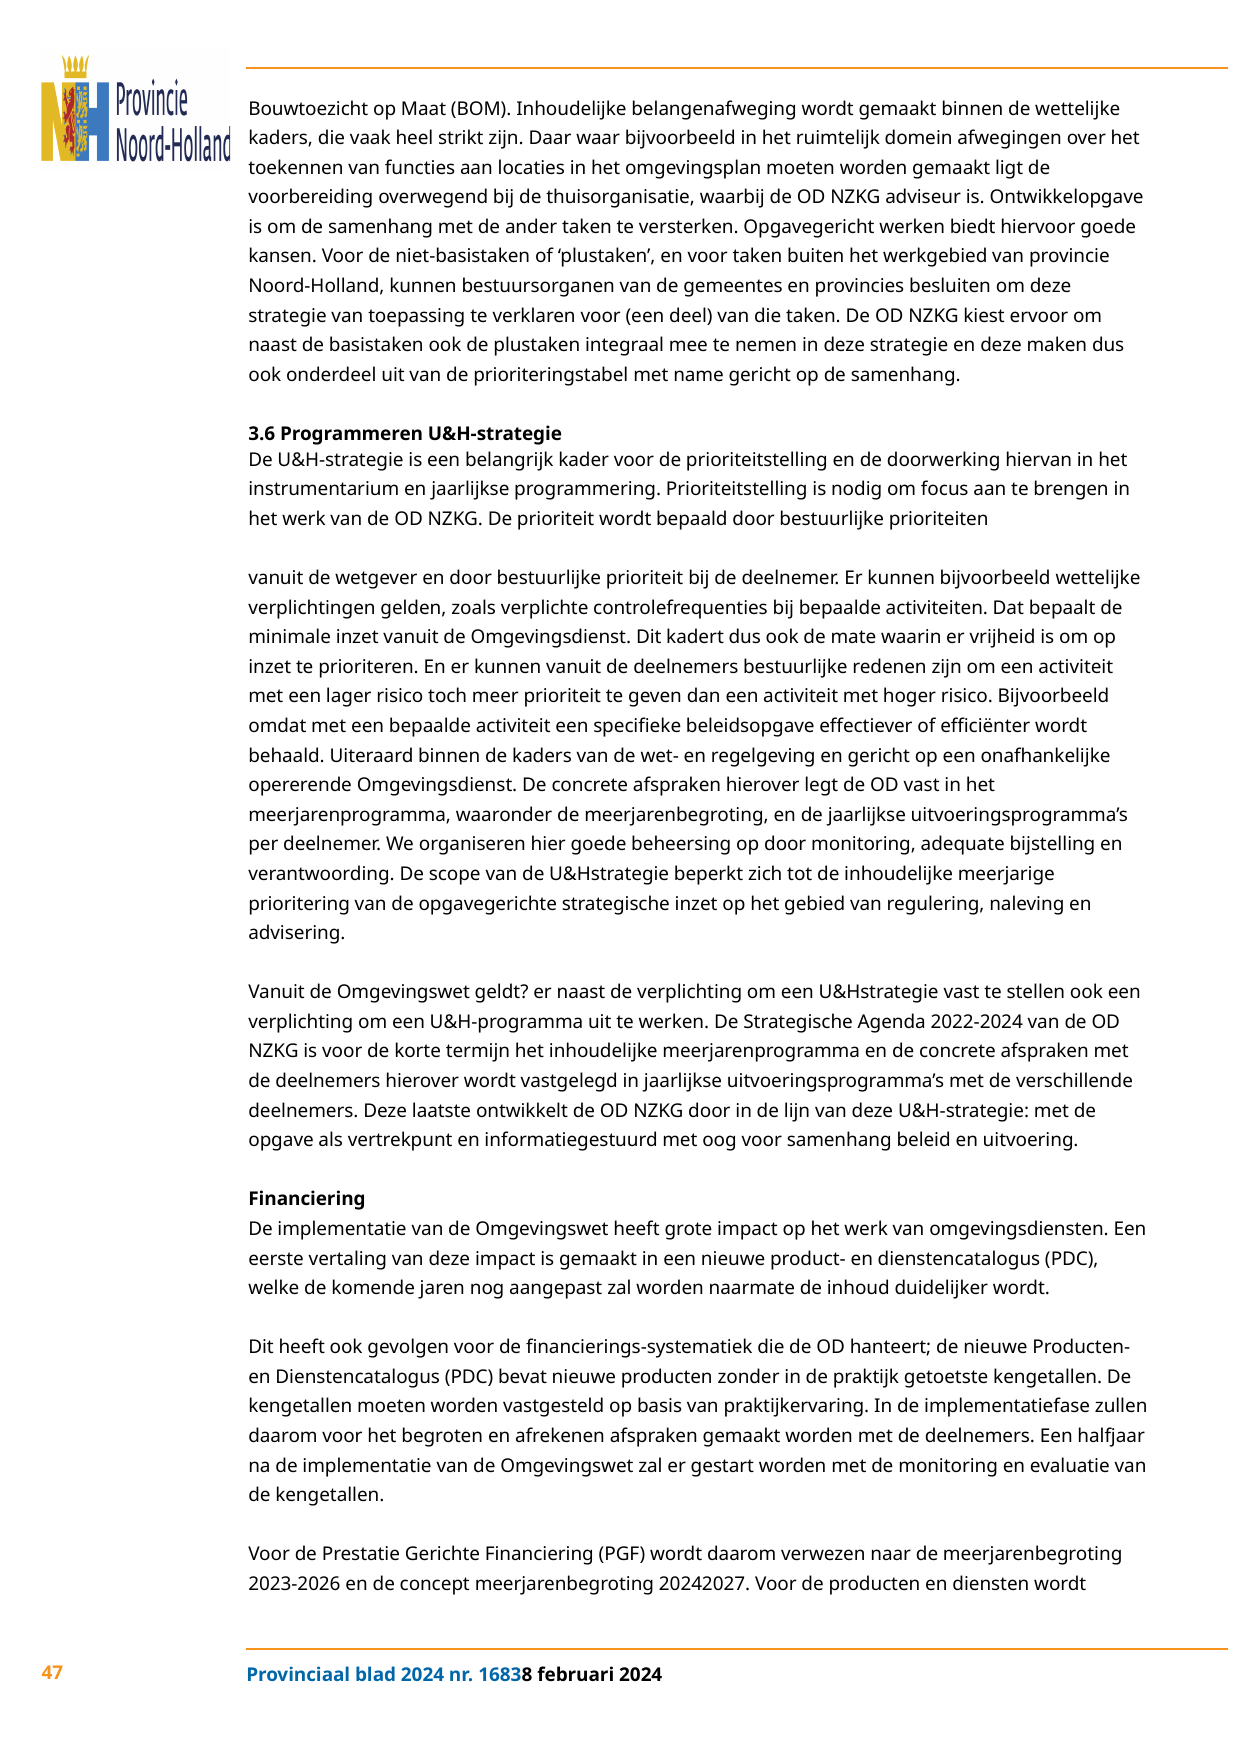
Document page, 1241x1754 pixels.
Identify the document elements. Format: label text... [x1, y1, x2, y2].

text De implementatie van de Omgevingswet heeft grote impact op het werk van omgevingsdiensten. Een eerste vertaling van deze impact is gemaakt in een nieuwe product- en dienstencatalogus (PDC), welke de komende jaren nog aangepast zal worden naarmate de inhoud duidelijker wordt. [248, 1215, 1152, 1300]
picture [41, 47, 231, 172]
text Financiering [248, 1186, 1152, 1211]
text Bouwtoezicht op Maat (BOM). Inhoudelijke belangenafweging wordt gemaakt binnen de wettelijke kaders, die vaak heel strikt zijn. Daar waar bijvoorbeeld in het ruimtelijk domein afwegingen over het toekennen van functies aan locaties in het omgevingsplan moeten worden gemaakt ligt de voorbereiding overwegend bij de thuisorganisatie, waarbij de OD NZKG adviseur is. Ontwikkelopgave is om de samenhang met de ander taken te versterken. Opgavegericht werken biedt hiervoor goede kansen. Voor de niet-basistaken of ‘plustaken’, en voor taken buiten het werkgebied van provincie Noord-Holland, kunnen bestuursorganen van de gemeentes en provincies besluiten om deze strategie van toepassing te verklaren voor (een deel) van die taken. De OD NZKG kiest ervoor om naast de basistaken ook de plustaken integraal mee te nemen in deze strategie en deze maken dus ook onderdeel uit van de prioriteringstabel met name gericht op de samenhang. [248, 95, 1152, 387]
text 3.6 Programmeren U&H-strategie [248, 420, 1152, 446]
text Vanuit de Omgevingswet geldt? er naast de verplichting om een U&Hstrategie vast te stellen ook een verplichting om een U&H-programma uit te werken. De Strategische Agenda 2022-2024 van de OD NZKG is voor de korte termijn het inhoudelijke meerjarenprogramma en de concrete afspraken met de deelnemers hierover wordt vastgelegd in jaarlijkse uitvoeringsprogramma’s met de verschillende deelnemers. Deze laatste ontwikkelt de OD NZKG door in de lijn van deze U&H-strategie: met de opgave als vertrekpunt en informatiegestuurd met oog voor samenhang beleid en uitvoering. [248, 978, 1152, 1152]
text Voor de Prestatie Gerichte Financiering (PGF) wordt daarom verwezen naar de meerjarenbegroting 2023-2026 en de concept meerjarenbegroting 20242027. Voor de producten en diensten wordt [248, 1541, 1152, 1596]
text Dit heeft ook gevolgen voor de financierings-systematiek die de OD hanteert; de nieuwe Producten- en Dienstencatalogus (PDC) bevat nieuwe producten zonder in de praktijk getoetste kengetallen. De kengetallen moeten worden vastgesteld op basis van praktijkervaring. In de implementatiefase zullen daarom voor het begroten en afrekenen afspraken gemaakt worden met de deelnemers. Een halfjaar na de implementatie van de Omgevingswet zal er gestart worden met de monitoring en evaluatie van de kengetallen. [248, 1333, 1152, 1507]
text De U&H-strategie is een belangrijk kader voor de prioriteitstelling en de doorwerking hiervan in het instrumentarium en jaarlijkse programmering. Prioriteitstelling is nodig om focus aan te brengen in het werk van de OD NZKG. De prioriteit wordt bepaald door bestuurlijke prioriteiten [248, 446, 1152, 531]
text vanuit de wetgever en door bestuurlijke prioriteit bij de deelnemer. Er kunnen bijvoorbeeld wettelijke verplichtingen gelden, zoals verplichte controlefrequenties bij bepaalde activiteiten. Dat bepaalt de minimale inzet vanuit de Omgevingsdienst. Dit kadert dus ook de mate waarin er vrijheid is om op inzet te prioriteren. En er kunnen vanuit de deelnemers bestuurlijke redenen zijn om een activiteit met een lager risico toch meer prioriteit te geven dan een activiteit met hoger risico. Bijvoorbeeld omdat met een bepaalde activiteit een specifieke beleidsopgave effectiever of efficiënter wordt behaald. Uiteraard binnen de kaders van de wet- en regelgeving en gericht op een onafhankelijke opererende Omgevingsdienst. De concrete afspraken hierover legt de OD vast in het meerjarenprogramma, waaronder de meerjarenbegroting, en de jaarlijkse uitvoeringsprogramma’s per deelnemer. We organiseren hier goede beheersing op door monitoring, adequate bijstelling en verantwoording. De scope van de U&Hstrategie beperkt zich tot de inhoudelijke meerjarige prioritering van de opgavegerichte strategische inzet op het gebied van regulering, naleving en advisering. [248, 564, 1152, 945]
